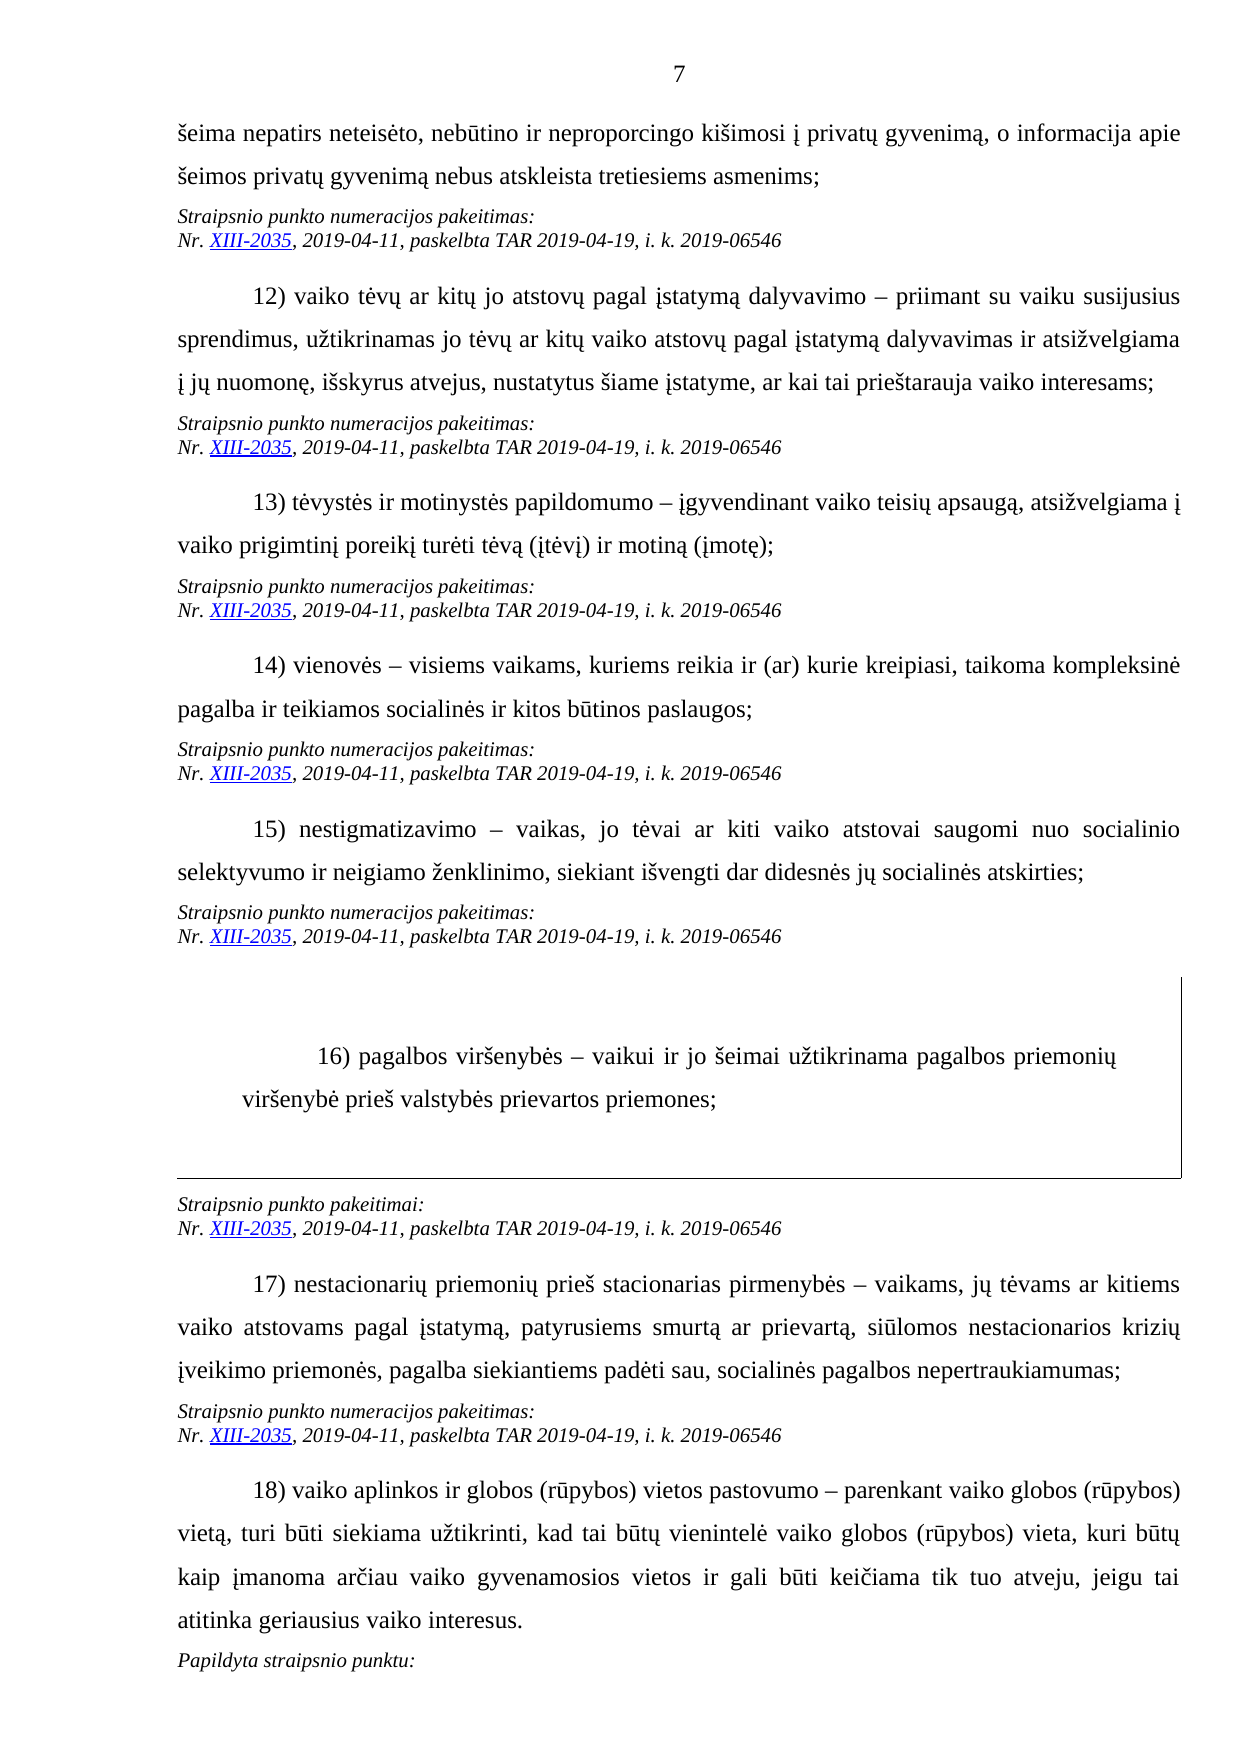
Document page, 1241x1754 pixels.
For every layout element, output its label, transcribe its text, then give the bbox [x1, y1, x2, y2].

text Straipsnio punkto numeracijos pakeitimas: [177, 574, 1181, 598]
text Nr. XIII-2035, 2019-04-11, paskelbta TAR 2019-04-19, i. k. 2019-06546 [177, 1216, 1181, 1240]
text šeima nepatirs neteisėto, nebūtino ir neproporcingo kišimosi į privatų gyvenimą, o informacija apie šeimos privatų gyvenimą nebus atskleista tretiesiems asmenims; [177, 118, 1181, 190]
text Nr. XIII-2035, 2019-04-11, paskelbta TAR 2019-04-19, i. k. 2019-06546 [177, 435, 1181, 459]
text Straipsnio punkto pakeitimai: [177, 1192, 1181, 1216]
text Nr. XIII-2035, 2019-04-11, paskelbta TAR 2019-04-19, i. k. 2019-06546 [177, 598, 1181, 622]
text 16) pagalbos viršenybės – vaikui ir jo šeimai užtikrinama pagalbos priemonių viršenybė prieš valstybės prievartos priemones; [177, 977, 1181, 1178]
text 13) tėvystės ir motinystės papildomumo – įgyvendinant vaiko teisių apsaugą, atsižvelgiama į vaiko prigimtinį poreikį turėti tėvą (įtėvį) ir motiną (įmotę); [177, 487, 1181, 559]
text Straipsnio punkto numeracijos pakeitimas: [177, 411, 1181, 435]
text Nr. XIII-2035, 2019-04-11, paskelbta TAR 2019-04-19, i. k. 2019-06546 [177, 924, 1181, 948]
text Straipsnio punkto numeracijos pakeitimas: [177, 737, 1181, 761]
text 14) vienovės – visiems vaikams, kuriems reikia ir (ar) kurie kreipiasi, taikoma kompleksinė pagalba ir teikiamos socialinės ir kitos būtinos paslaugos; [177, 651, 1181, 722]
text Nr. XIII-2035, 2019-04-11, paskelbta TAR 2019-04-19, i. k. 2019-06546 [177, 228, 1181, 252]
text Straipsnio punkto numeracijos pakeitimas: [177, 900, 1181, 924]
text Nr. XIII-2035, 2019-04-11, paskelbta TAR 2019-04-19, i. k. 2019-06546 [177, 1423, 1181, 1447]
text Straipsnio punkto numeracijos pakeitimas: [177, 1398, 1181, 1423]
text 12) vaiko tėvų ar kitų jo atstovų pagal įstatymą dalyvavimo – priimant su vaiku susijusius sprendimus, užtikrinamas jo tėvų ar kitų vaiko atstovų pagal įstatymą dalyvavimas ir atsižvelgiama į jų nuomonę, išskyrus atvejus, nustatytus šiame įstatyme, ar kai tai prieštarauja vaiko interesams; [177, 281, 1181, 396]
text Nr. XIII-2035, 2019-04-11, paskelbta TAR 2019-04-19, i. k. 2019-06546 [177, 761, 1181, 785]
text Papildyta straipsnio punktu: [177, 1648, 1181, 1672]
text Straipsnio punkto numeracijos pakeitimas: [177, 204, 1181, 228]
text 17) nestacionarių priemonių prieš stacionarias pirmenybės – vaikams, jų tėvams ar kitiems vaiko atstovams pagal įstatymą, patyrusiems smurtą ar prievartą, siūlomos nestacionarios krizių įveikimo priemonės, pagalba siekiantiems padėti sau, socialinės pagalbos nepertraukiamumas; [177, 1269, 1181, 1384]
text 18) vaiko aplinkos ir globos (rūpybos) vietos pastovumo – parenkant vaiko globos (rūpybos) vietą, turi būti siekiama užtikrinti, kad tai būtų vienintelė vaiko globos (rūpybos) vieta, kuri būtų kaip įmanoma arčiau vaiko gyvenamosios vietos ir gali būti keičiama tik tuo atveju, jeigu tai atitinka geriausius vaiko interesus. [177, 1475, 1181, 1633]
text 15) nestigmatizavimo – vaikas, jo tėvai ar kiti vaiko atstovai saugomi nuo socialinio selektyvumo ir neigiamo ženklinimo, siekiant išvengti dar didesnės jų socialinės atskirties; [177, 814, 1181, 886]
